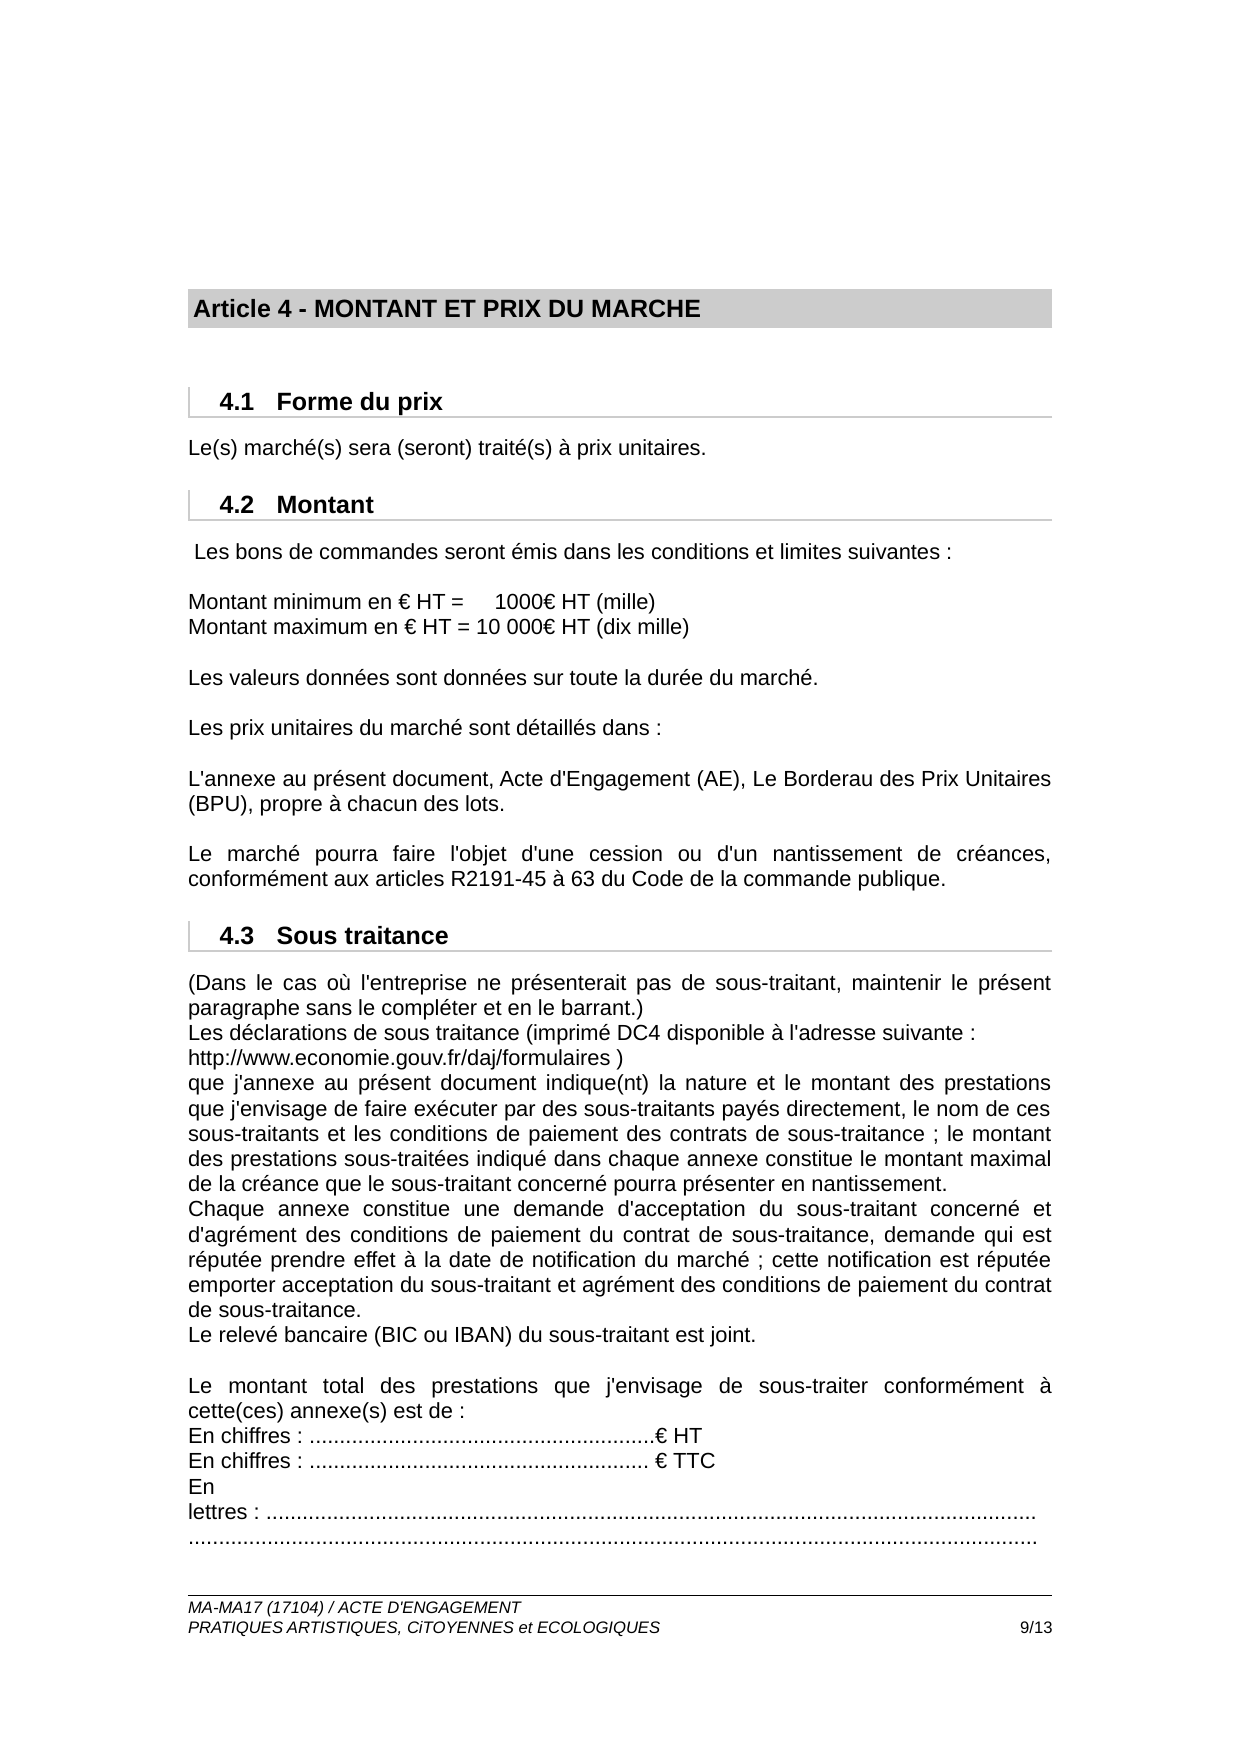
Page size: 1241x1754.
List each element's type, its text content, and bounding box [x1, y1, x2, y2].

text Le(s) marché(s) sera (seront) traité(s) à prix unitaires. [188, 435, 1052, 461]
text Le marché pourra faire l'objet d'une cession ou d'un nantissement de créances, conformément aux articles R2191-45 à 63 du Code de la commande publique. [188, 841, 1052, 891]
text http://www.economie.gouv.fr/daj/formulaires ) [188, 1045, 1052, 1070]
text Montant maximum en € HT = 10 000€ HT (dix mille) [188, 614, 1052, 639]
subtitle MONTANT ET PRIX DU MARCHE [190, 291, 1050, 326]
text Le montant total des prestations que j'envisage de sous-traiter conformément à cette(ces) annexe(s) est de : [188, 1373, 1052, 1423]
text Le relevé bancaire (BIC ou IBAN) du sous-traitant est joint. [188, 1322, 1052, 1348]
subtitle Forme du prix [190, 387, 1052, 416]
text En chiffres : ........................................................ € TTC [188, 1448, 1052, 1474]
text Les valeurs données sont données sur toute la durée du marché. [188, 664, 1052, 690]
text ............................................................................................................................................ [188, 1524, 1052, 1549]
text Chaque annexe constitue une demande d'acceptation du sous-traitant concerné et d'agrément des conditions de paiement du contrat de sous-traitance, demande qui est réputée prendre effet à la date de notification du marché ; cette notification est réputée emporter acceptation du sous-traitant et agrément des conditions de paiement du contrat de sous-traitance. [188, 1196, 1052, 1322]
text Les bons de commandes seront émis dans les conditions et limites suivantes : [188, 538, 1052, 564]
subtitle Sous traitance [190, 921, 1052, 950]
text En lettres : ............................................................................................................................... [188, 1474, 1052, 1524]
text Montant minimum en € HT = 1000€ HT (mille) [188, 589, 1052, 614]
text Les prix unitaires du marché sont détaillés dans : [188, 715, 1052, 740]
text En chiffres : .........................................................€ HT [188, 1423, 1052, 1448]
text que j'annexe au présent document indique(nt) la nature et le montant des prestations que j'envisage de faire exécuter par des sous-traitants payés directement, le nom de ces sous-traitants et les conditions de paiement des contrats de sous-traitance ; le montant des prestations sous-traitées indiqué dans chaque annexe constitue le montant maximal de la créance que le sous-traitant concerné pourra présenter en nantissement. [188, 1070, 1052, 1196]
subtitle Montant [190, 490, 1052, 519]
text (Dans le cas où l'entreprise ne présenterait pas de sous-traitant, maintenir le présent paragraphe sans le compléter et en le barrant.) [188, 969, 1052, 1020]
text Les déclarations de sous traitance (imprimé DC4 disponible à l'adresse suivante : [188, 1020, 1052, 1045]
text L'annexe au présent document, Acte d'Engagement (AE), Le Borderau des Prix Unitaires (BPU), propre à chacun des lots. [188, 765, 1052, 816]
